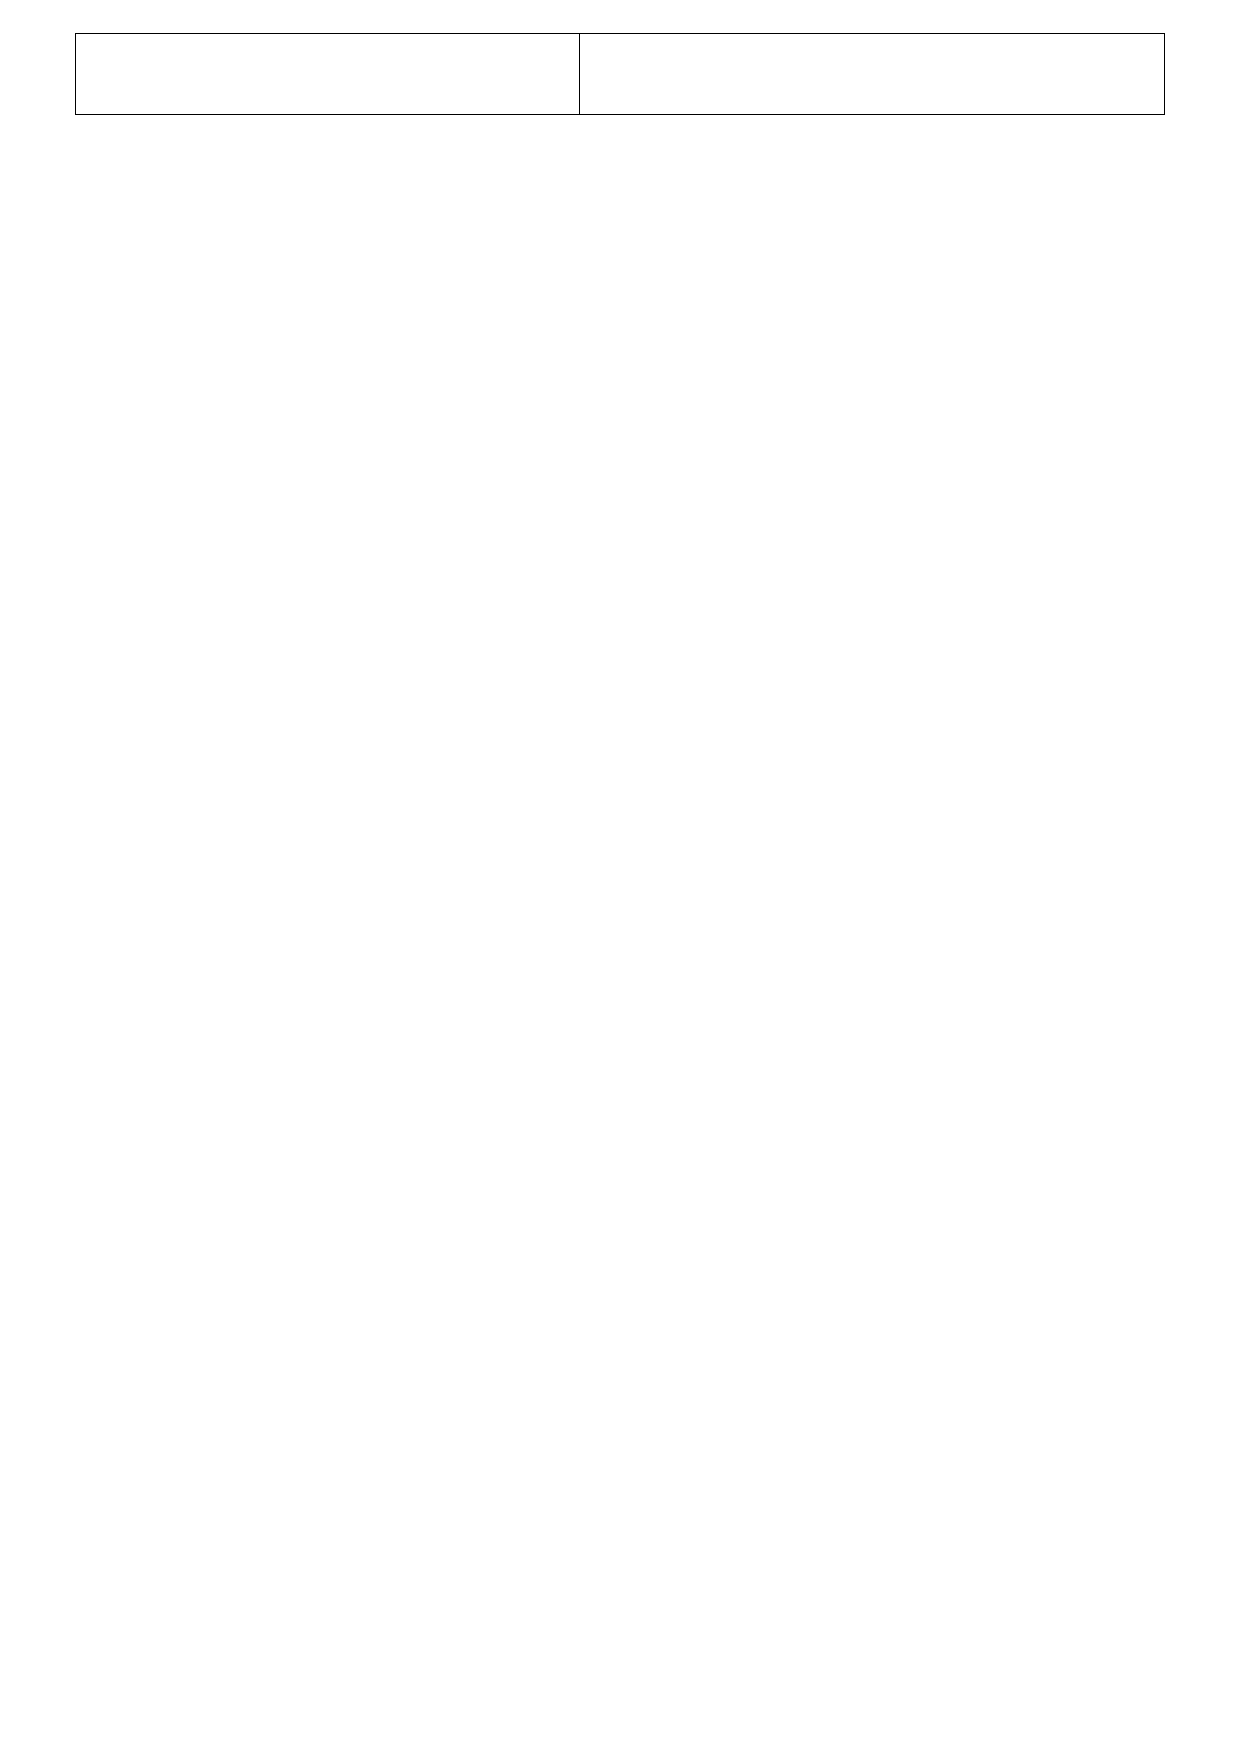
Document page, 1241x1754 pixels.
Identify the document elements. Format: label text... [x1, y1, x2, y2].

table_header 家悅問老師今年幾歲，老師說：『我的年齡和你相差28歲；且5年後，我的年齡是你的3倍少10歲。』 請問老師今年幾歲？家悅今年幾歲？ 設家悅今年X歲 X+28+5=3(X+5)-10 假設列式 (1分) X=14 解出x (1分) 答:老師今年42歲 家悅今年14歲(1分) [76, 34, 579, 114]
table_header 園遊會時，班上賣滷肉飯一份35元，滷味一份40元，朱哥買了y份滷肉飯和4份滷味，結帳時，迷糊的同學把滷肉飯和滷味的價錢算反了，使得朱哥比原來少付了5元，若這位迷糊的同學無其它的計算錯誤，請問 y 之值為何 ? 35y+440=354+40y+5 (2分) y =3 (1分) [580, 34, 1164, 114]
